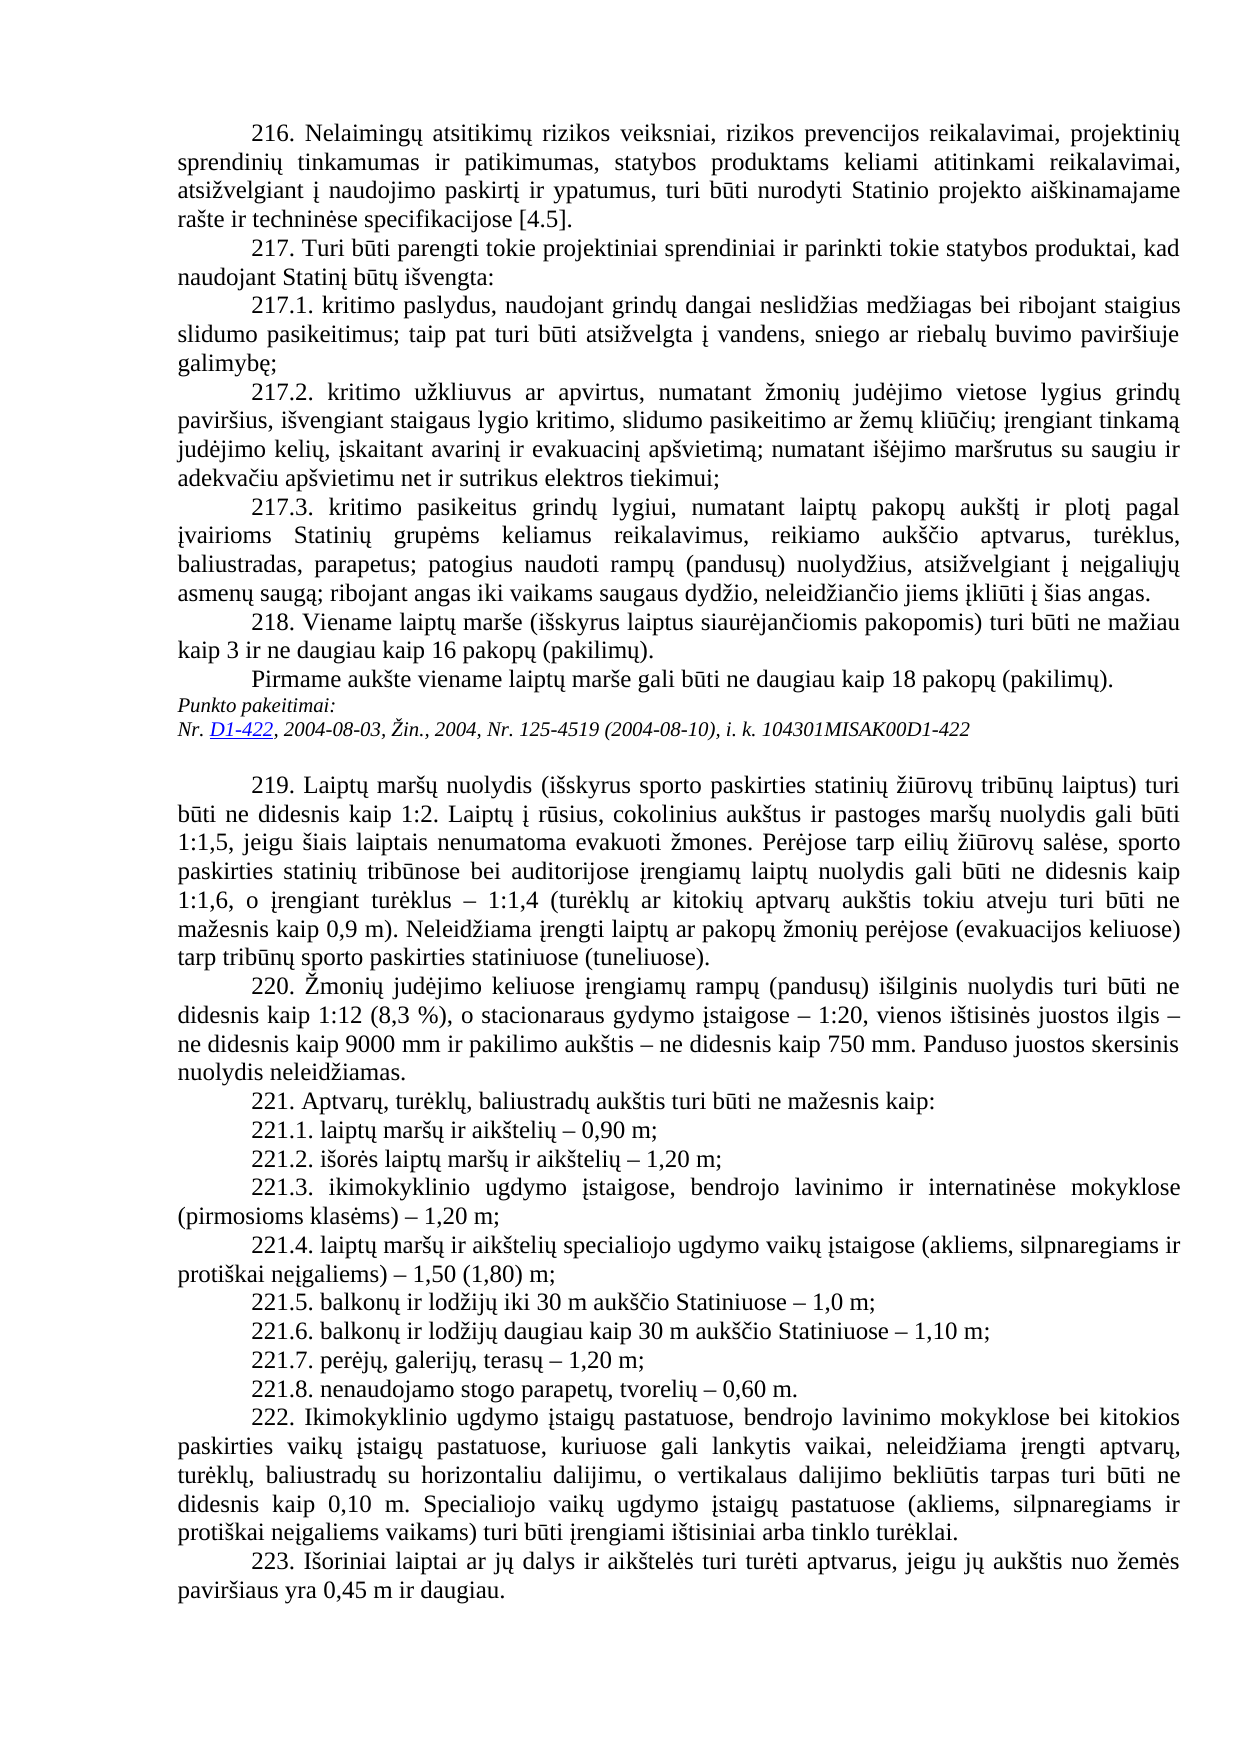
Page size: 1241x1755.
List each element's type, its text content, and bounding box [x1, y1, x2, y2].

text 221.1. laiptų maršų ir aikštelių – 0,90 m; [177, 1115, 1181, 1144]
text Nr. D1-422, 2004-08-03, Žin., 2004, Nr. 125-4519 (2004-08-10), i. k. 104301MISAK00D1-422 [177, 717, 1181, 741]
text 221.4. laiptų maršų ir aikštelių specialiojo ugdymo vaikų įstaigose (akliems, silpnaregiams ir protiškai neįgaliems) – 1,50 (1,80) m; [177, 1230, 1181, 1287]
text 223. Išoriniai laiptai ar jų dalys ir aikštelės turi turėti aptvarus, jeigu jų aukštis nuo žemės paviršiaus yra 0,45 m ir daugiau. [177, 1546, 1181, 1604]
text 221.3. ikimokyklinio ugdymo įstaigose, bendrojo lavinimo ir internatinėse mokyklose (pirmosioms klasėms) – 1,20 m; [177, 1172, 1181, 1230]
text Pirmame aukšte viename laiptų marše gali būti ne daugiau kaip 18 pakopų (pakilimų). [177, 664, 1181, 693]
text 218. Viename laiptų marše (išskyrus laiptus siaurėjančiomis pakopomis) turi būti ne mažiau kaip 3 ir ne daugiau kaip 16 pakopų (pakilimų). [177, 607, 1181, 664]
text 222. Ikimokyklinio ugdymo įstaigų pastatuose, bendrojo lavinimo mokyklose bei kitokios paskirties vaikų įstaigų pastatuose, kuriuose gali lankytis vaikai, neleidžiama įrengti aptvarų, turėklų, baliustradų su horizontaliu dalijimu, o vertikalaus dalijimo bekliūtis tarpas turi būti ne didesnis kaip 0,10 m. Specialiojo vaikų ugdymo įstaigų pastatuose (akliems, silpnaregiams ir protiškai neįgaliems vaikams) turi būti įrengiami ištisiniai arba tinklo turėklai. [177, 1402, 1181, 1546]
text 219. Laiptų maršų nuolydis (išskyrus sporto paskirties statinių žiūrovų tribūnų laiptus) turi būti ne didesnis kaip 1:2. Laiptų į rūsius, cokolinius aukštus ir pastoges maršų nuolydis gali būti 1:1,5, jeigu šiais laiptais nenumatoma evakuoti žmones. Perėjose tarp eilių žiūrovų salėse, sporto paskirties statinių tribūnose bei auditorijose įrengiamų laiptų nuolydis gali būti ne didesnis kaip 1:1,6, o įrengiant turėklus – 1:1,4 (turėklų ar kitokių aptvarų aukštis tokiu atveju turi būti ne mažesnis kaip 0,9 m). Neleidžiama įrengti laiptų ar pakopų žmonių perėjose (evakuacijos keliuose) tarp tribūnų sporto paskirties statiniuose (tuneliuose). [177, 770, 1181, 971]
text Punkto pakeitimai: [177, 693, 1181, 717]
text 221. Aptvarų, turėklų, baliustradų aukštis turi būti ne mažesnis kaip: [177, 1086, 1181, 1115]
text 221.7. perėjų, galerijų, terasų – 1,20 m; [177, 1345, 1181, 1374]
text 217.2. kritimo užkliuvus ar apvirtus, numatant žmonių judėjimo vietose lygius grindų paviršius, išvengiant staigaus lygio kritimo, slidumo pasikeitimo ar žemų kliūčių; įrengiant tinkamą judėjimo kelių, įskaitant avarinį ir evakuacinį apšvietimą; numatant išėjimo maršrutus su saugiu ir adekvačiu apšvietimu net ir sutrikus elektros tiekimui; [177, 377, 1181, 492]
text 216. Nelaimingų atsitikimų rizikos veiksniai, rizikos prevencijos reikalavimai, projektinių sprendinių tinkamumas ir patikimumas, statybos produktams keliami atitinkami reikalavimai, atsižvelgiant į naudojimo paskirtį ir ypatumus, turi būti nurodyti Statinio projekto aiškinamajame rašte ir techninėse specifikacijose [4.5]. [177, 118, 1181, 233]
text 217. Turi būti parengti tokie projektiniai sprendiniai ir parinkti tokie statybos produktai, kad naudojant Statinį būtų išvengta: [177, 233, 1181, 291]
text 221.6. balkonų ir lodžijų daugiau kaip 30 m aukščio Statiniuose – 1,10 m; [177, 1316, 1181, 1345]
text 220. Žmonių judėjimo keliuose įrengiamų rampų (pandusų) išilginis nuolydis turi būti ne didesnis kaip 1:12 (8,3 %), o stacionaraus gydymo įstaigose – 1:20, vienos ištisinės juostos ilgis – ne didesnis kaip 9000 mm ir pakilimo aukštis – ne didesnis kaip 750 mm. Panduso juostos skersinis nuolydis neleidžiamas. [177, 971, 1181, 1086]
text 217.3. kritimo pasikeitus grindų lygiui, numatant laiptų pakopų aukštį ir plotį pagal įvairioms Statinių grupėms keliamus reikalavimus, reikiamo aukščio aptvarus, turėklus, baliustradas, parapetus; patogius naudoti rampų (pandusų) nuolydžius, atsižvelgiant į neįgaliųjų asmenų saugą; ribojant angas iki vaikams saugaus dydžio, neleidžiančio jiems įkliūti į šias angas. [177, 492, 1181, 607]
text 221.8. nenaudojamo stogo parapetų, tvorelių – 0,60 m. [177, 1374, 1181, 1402]
text 221.5. balkonų ir lodžijų iki 30 m aukščio Statiniuose – 1,0 m; [177, 1287, 1181, 1316]
text 217.1. kritimo paslydus, naudojant grindų dangai neslidžias medžiagas bei ribojant staigius slidumo pasikeitimus; taip pat turi būti atsižvelgta į vandens, sniego ar riebalų buvimo paviršiuje galimybę; [177, 291, 1181, 377]
text 221.2. išorės laiptų maršų ir aikštelių – 1,20 m; [177, 1144, 1181, 1172]
